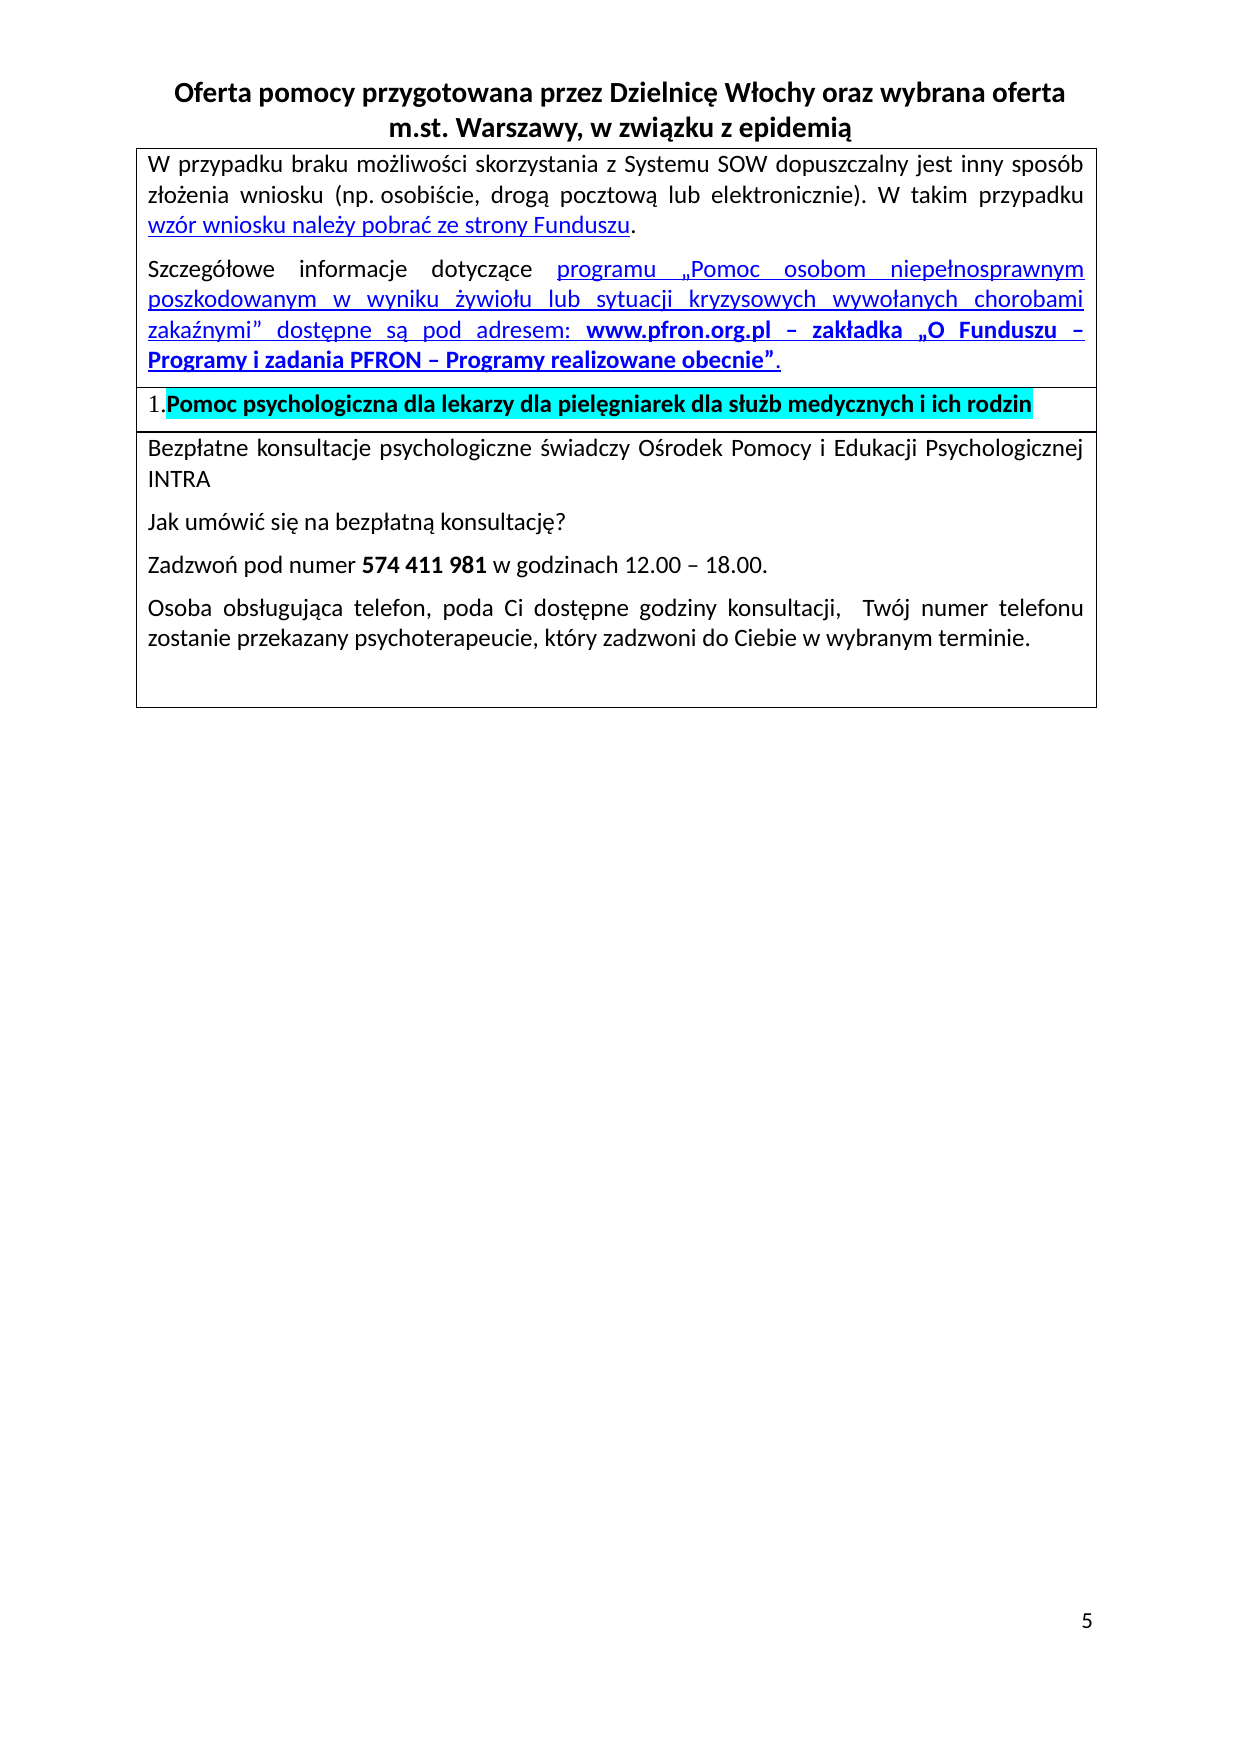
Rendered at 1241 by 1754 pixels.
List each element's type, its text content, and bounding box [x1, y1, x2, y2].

table_cell W przypadku braku możliwości skorzystania z Systemu SOW dopuszczalny jest inny sposób złożenia wniosku (np. osobiście, drogą pocztową lub elektronicznie). W takim przypadku wzór wniosku należy pobrać ze strony Funduszu. Szczegółowe informacje dotyczące programu „Pomoc osobom niepełnosprawnym poszkodowanym w wyniku żywiołu lub sytuacji kryzysowych wywołanych chorobami zakaźnymi” dostępne są pod adresem: www.pfron.org.pl – zakładka „O Funduszu – Programy i zadania PFRON – Programy realizowane obecnie”. [137, 149, 1096, 387]
table_cell Bezpłatne konsultacje psychologiczne świadczy Ośrodek Pomocy i Edukacji Psychologicznej INTRA Jak umówić się na bezpłatną konsultację? Zadzwoń pod numer 574 411 981 w godzinach 12.00 – 18.00. Osoba obsługująca telefon, poda Ci dostępne godziny konsultacji, Twój numer telefonu zostanie przekazany psychoterapeucie, który zadzwoni do Ciebie w wybranym terminie. [137, 433, 1096, 707]
table_cell Pomoc psychologiczna dla lekarzy dla pielęgniarek dla służb medycznych i ich rodzin [137, 388, 1096, 431]
